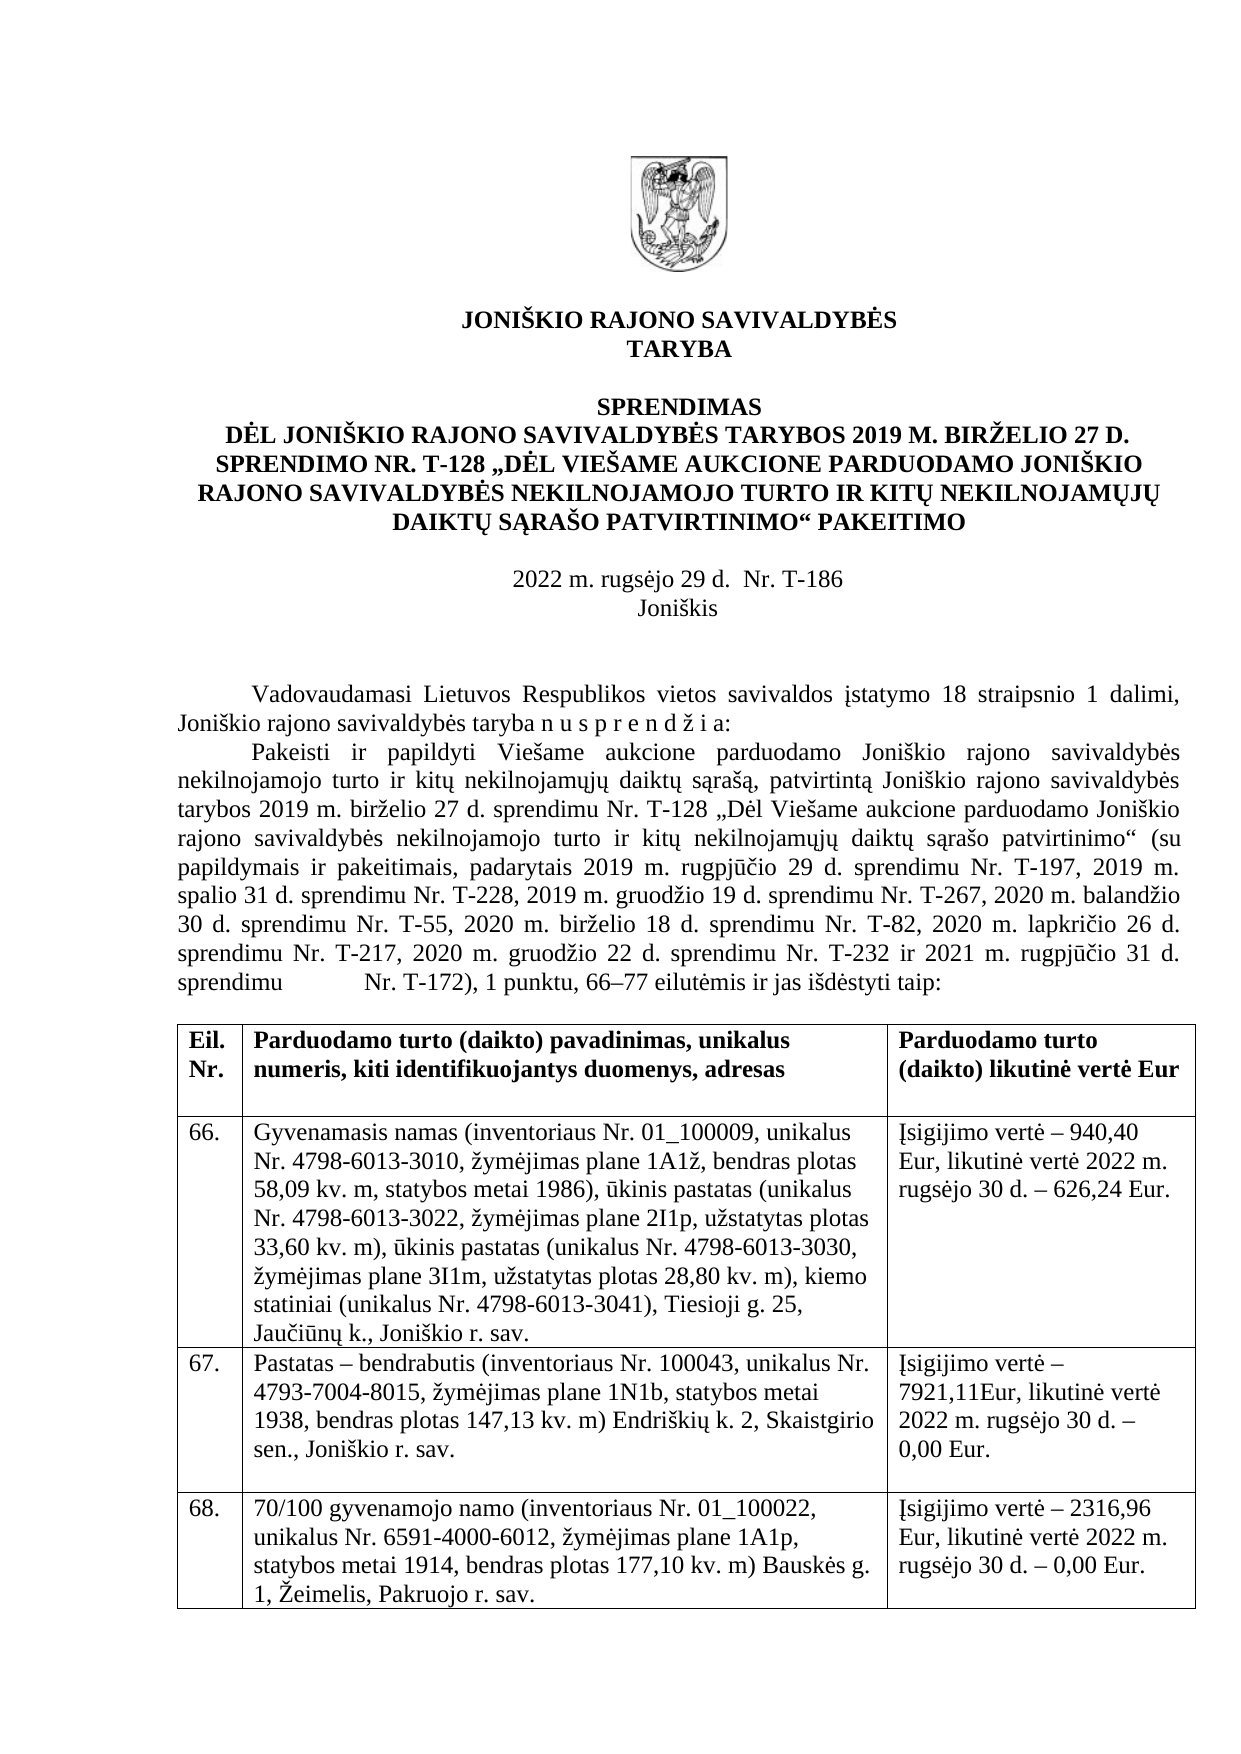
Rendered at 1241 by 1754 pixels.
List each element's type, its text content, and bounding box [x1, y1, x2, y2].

text Pakeisti ir papildyti Viešame aukcione parduodamo Joniškio rajono savivaldybės nekilnojamojo turto ir kitų nekilnojamųjų daiktų sąrašą, patvirtintą Joniškio rajono savivaldybės tarybos 2019 m. birželio 27 d. sprendimu Nr. T-128 „Dėl Viešame aukcione parduodamo Joniškio rajono savivaldybės nekilnojamojo turto ir kitų nekilnojamųjų daiktų sąrašo patvirtinimo“ (su papildymais ir pakeitimais, padarytais 2019 m. rugpjūčio 29 d. sprendimu Nr. T-197, 2019 m. spalio 31 d. sprendimu Nr. T-228, 2019 m. gruodžio 19 d. sprendimu Nr. T-267, 2020 m. balandžio 30 d. sprendimu Nr. T-55, 2020 m. birželio 18 d. sprendimu Nr. T-82, 2020 m. lapkričio 26 d. sprendimu Nr. T-217, 2020 m. gruodžio 22 d. sprendimu Nr. T-232 ir 2021 m. rugpjūčio 31 d. sprendimu Nr. T-172), 1 punktu, 66–77 eilutėmis ir jas išdėstyti taip: [177, 737, 1181, 995]
text Vadovaudamasi Lietuvos Respublikos vietos savivaldos įstatymo 18 straipsnio 1 dalimi, Joniškio rajono savivaldybės taryba n u s p r e n d ž i a: [177, 679, 1181, 737]
table_cell Įsigijimo vertė – 940,40 Eur, likutinė vertė 2022 m. rugsėjo 30 d. – 626,24 Eur. [888, 1117, 1195, 1347]
text SPRENDIMAS [177, 392, 1181, 420]
text Joniškis [174, 593, 1181, 622]
text DĖL JONIŠKIO RAJONO SAVIVALDYBĖS TARYBOS 2019 M. BIRŽELIO 27 D. SPRENDIMO NR. T-128 „DĖL VIEŠAME AUKCIONE PARDUODAMO JONIŠKIO RAJONO SAVIVALDYBĖS NEKILNOJAMOJO TURTO IR KITŲ NEKILNOJAMŲJŲ DAIKTŲ SĄRAŠO PATVIRTINIMO“ PAKEITIMO [174, 420, 1181, 535]
table_header Parduodamo turto (daikto) pavadinimas, unikalus numeris, kiti identifikuojantys duomenys, adresas [243, 1025, 887, 1116]
table_cell Gyvenamasis namas (inventoriaus Nr. 01_100009, unikalus Nr. 4798-6013-3010, žymėjimas plane 1A1ž, bendras plotas 58,09 kv. m, statybos metai 1986), ūkinis pastatas (unikalus Nr. 4798-6013-3022, žymėjimas plane 2I1p, užstatytas plotas 33,60 kv. m), ūkinis pastatas (unikalus Nr. 4798-6013-3030, žymėjimas plane 3I1m, užstatytas plotas 28,80 kv. m), kiemo statiniai (unikalus Nr. 4798-6013-3041), Tiesioji g. 25, Jaučiūnų k., Joniškio r. sav. [243, 1117, 887, 1347]
table_header Parduodamo turto (daikto) likutinė vertė Eur [888, 1025, 1195, 1116]
text Joniškio rajono savivaldybės TARYBA [177, 305, 1181, 363]
table_header Eil. Nr. [178, 1025, 242, 1116]
table_cell Pastatas – bendrabutis (inventoriaus Nr. 100043, unikalus Nr. 4793-7004-8015, žymėjimas plane 1N1b, statybos metai 1938, bendras plotas 147,13 kv. m) Endriškių k. 2, Skaistgirio sen., Joniškio r. sav. [243, 1348, 887, 1492]
table_cell 70/100 gyvenamojo namo (inventoriaus Nr. 01_100022, unikalus Nr. 6591-4000-6012, žymėjimas plane 1A1p, statybos metai 1914, bendras plotas 177,10 kv. m) Bauskės g. 1, Žeimelis, Pakruojo r. sav. [243, 1493, 887, 1608]
table_cell 68. [178, 1493, 242, 1608]
table_cell Įsigijimo vertė – 7921,11Eur, likutinė vertė 2022 m. rugsėjo 30 d. – 0,00 Eur. [888, 1348, 1195, 1492]
table_cell Įsigijimo vertė – 2316,96 Eur, likutinė vertė 2022 m. rugsėjo 30 d. – 0,00 Eur. [888, 1493, 1195, 1608]
text 2022 m. rugsėjo 29 d. Nr. T-186 [174, 564, 1181, 593]
table_cell 67. [178, 1348, 242, 1492]
table_cell 66. [178, 1117, 242, 1347]
